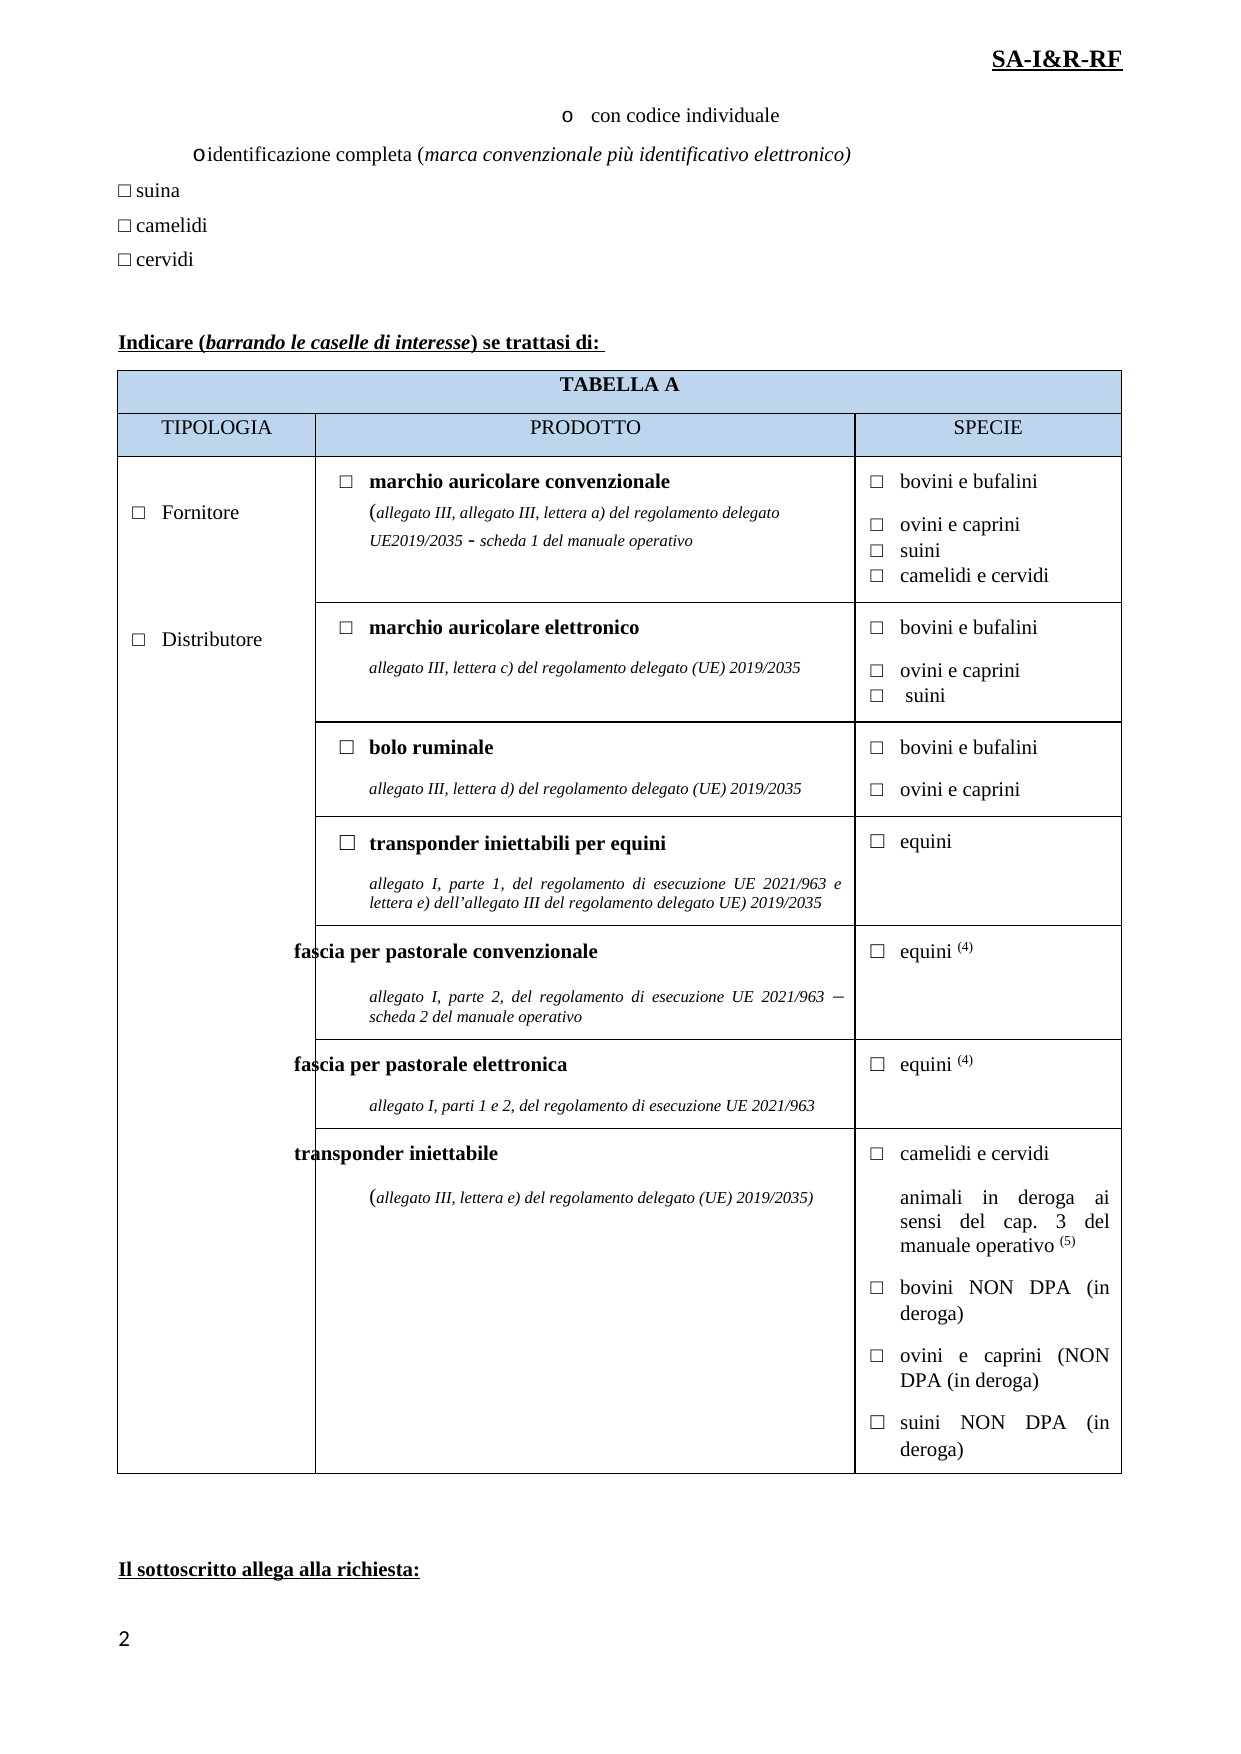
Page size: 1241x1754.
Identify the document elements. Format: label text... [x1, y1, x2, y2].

text □ suina [118, 178, 1122, 202]
table_cell bovini e bufalini ovini e caprini [856, 723, 1121, 816]
text Indicare (barrando le caselle di interesse) se trattasi di: [118, 330, 1122, 354]
table_cell Fornitore Distributore [118, 457, 315, 1473]
table_cell SPECIE [856, 414, 1121, 456]
text Il sottoscritto allega alla richiesta: [118, 1557, 1110, 1581]
table_cell transponder iniettabili per equini allegato I, parte 1, del regolamento di esecuzione UE 2021/963 e lettera e) dell’allegato III del regolamento delegato UE) 2019/2035 [316, 817, 854, 925]
table_cell marchio auricolare elettronico allegato III, lettera c) del regolamento delegato (UE) 2019/2035 [316, 603, 854, 721]
table_cell fascia per pastorale convenzionale allegato I, parte 2, del regolamento di esecuzione UE 2021/963 – scheda 2 del manuale operativo [316, 926, 854, 1038]
table_cell transponder iniettabile (allegato III, lettera e) del regolamento delegato (UE) 2019/2035) [316, 1129, 854, 1473]
table_cell bovini e bufalini ovini e caprini suini camelidi e cervidi [856, 457, 1121, 602]
table_cell PRODOTTO [316, 414, 854, 456]
table_cell bovini e bufalini ovini e caprini suini [856, 603, 1121, 721]
table_cell camelidi e cervidi animali in deroga ai sensi del cap. 3 del manuale operativo (5) bovini NON DPA (in deroga) ovini e caprini (NON DPA (in deroga) suini NON DPA (in deroga) [856, 1129, 1121, 1473]
table_cell bolo ruminale allegato III, lettera d) del regolamento delegato (UE) 2019/2035 [316, 723, 854, 816]
list identificazione completa (marca convenzionale più identificativo elettronico) [192, 142, 1122, 168]
table_cell fascia per pastorale elettronica allegato I, parti 1 e 2, del regolamento di esecuzione UE 2021/963 [316, 1040, 854, 1128]
table_cell TIPOLOGIA [118, 414, 315, 456]
table_cell equini (4) [856, 1040, 1121, 1128]
table_cell equini (4) [856, 926, 1121, 1038]
list con codice individuale [561, 103, 1122, 129]
text □ camelidi [118, 213, 1122, 237]
table_header TABELLA A [118, 371, 1121, 413]
table_cell marchio auricolare convenzionale (allegato III, allegato III, lettera a) del regolamento delegato UE2019/2035 - scheda 1 del manuale operativo [316, 457, 854, 602]
text □ cervidi [118, 247, 1122, 271]
table_cell equini [856, 817, 1121, 925]
